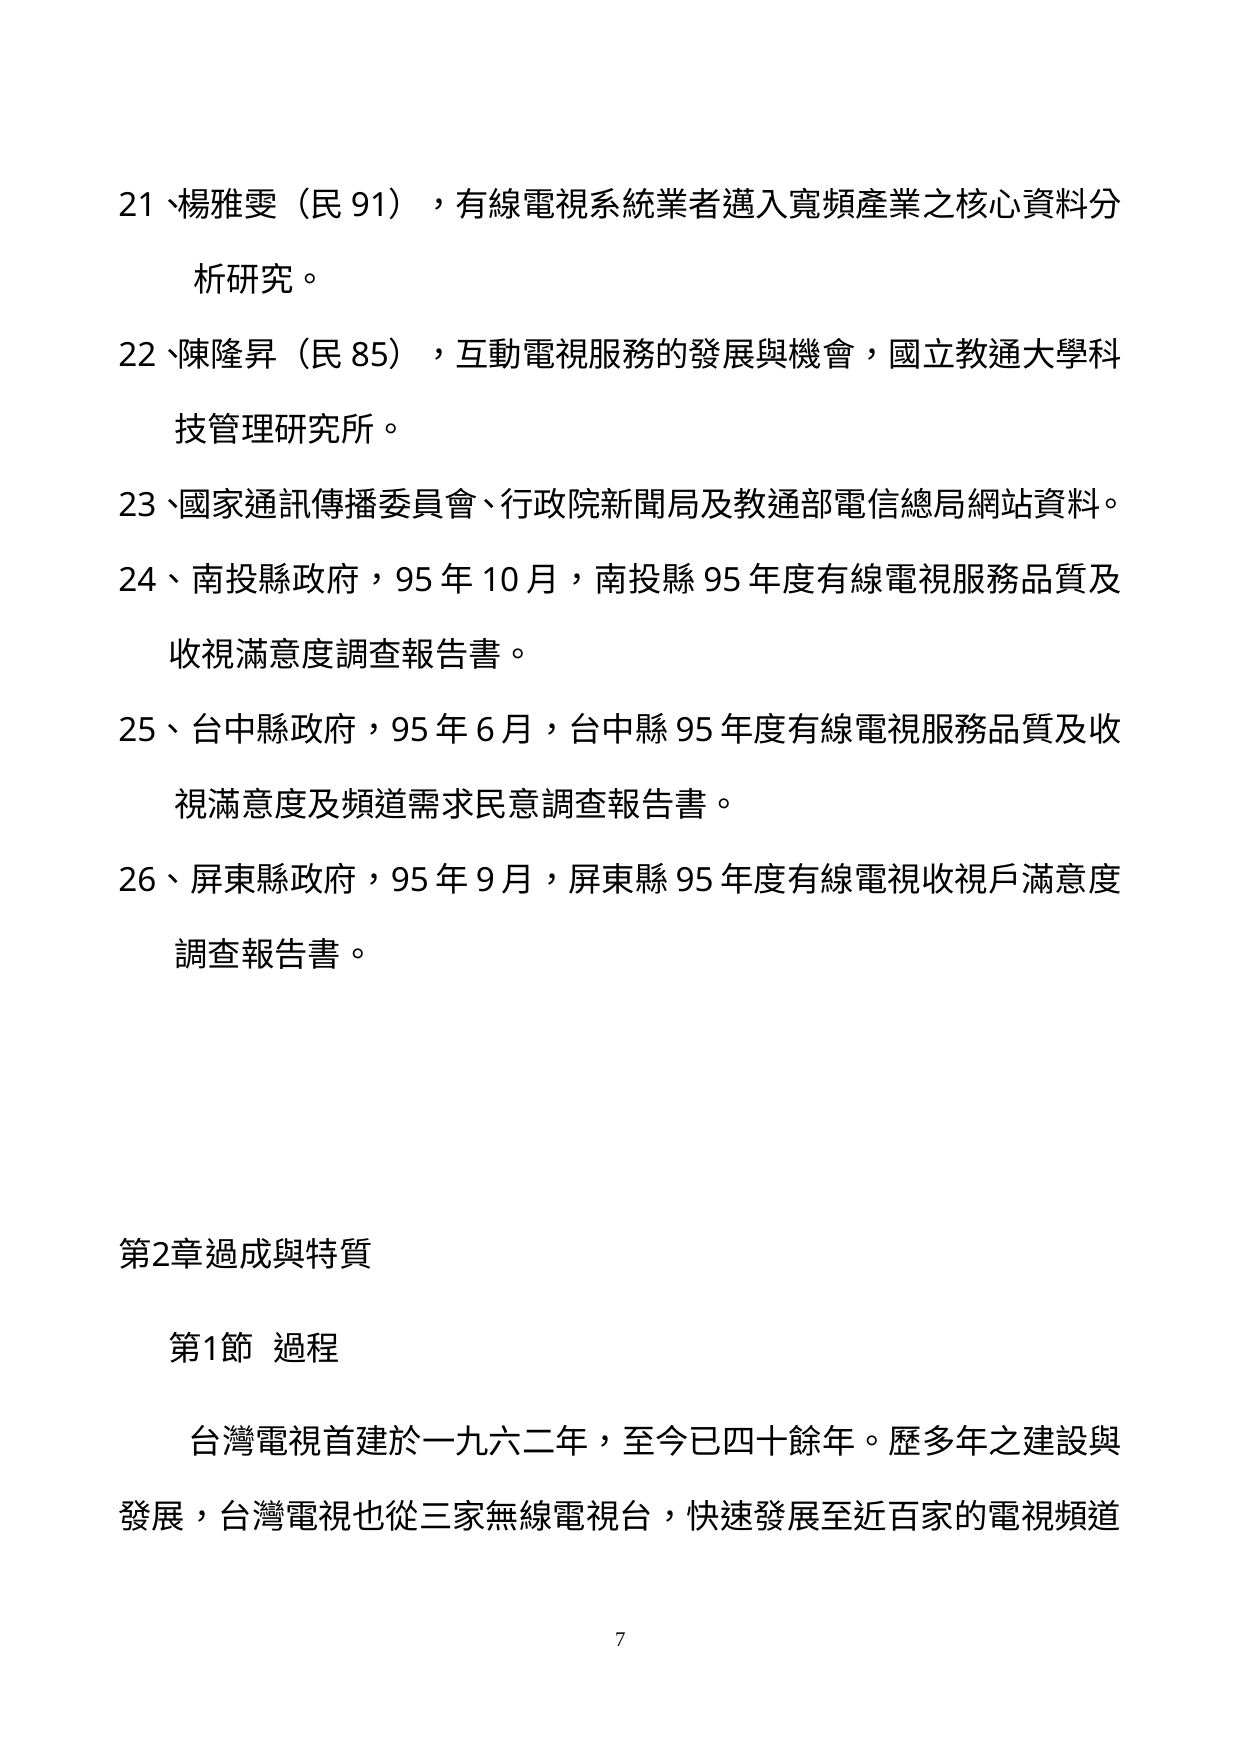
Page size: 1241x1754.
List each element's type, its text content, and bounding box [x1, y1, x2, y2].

text 22、陳隆昇（民85），互動電視服務的發展與機會，國立教通大學科技管理研究所。 [118, 314, 1122, 464]
text 23、國家通訊傳播委員會、行政院新聞局及教通部電信總局網站資料。 [118, 464, 1122, 539]
text 24、南投縣政府，95年10月，南投縣95年度有線電視服務品質及收視滿意度調查報告書。 [118, 539, 1122, 689]
list 過成與特質 [118, 1214, 1122, 1289]
text 26、屏東縣政府，95年9月，屏東縣95年度有線電視收視戶滿意度調查報告書。 [118, 839, 1122, 989]
text 21、楊雅雯（民91），有線電視系統業者邁入寬頻產業之核心資料分析研究。 [118, 164, 1122, 314]
list 過程 [168, 1308, 1122, 1383]
text 25、台中縣政府，95年6月，台中縣95年度有線電視服務品質及收視滿意度及頻道需求民意調查報告書。 [118, 689, 1122, 839]
text 台灣電視首建於一九六二年，至今已四十餘年。歷多年之建設與發展，台灣電視也從三家無線電視台，快速發展至近百家的電視頻道，家戶擁有電視機率也超過一台。電視成為主控台灣民眾資訊來源與休閒時間的重要來源，其文化與社會影響力之巨大實無庸置疑。而隨著近年台灣傳播教育的快速發展與教研人才的大量增加，相關電視研究也蓬勃展開。從近年發表的學術研究成果中，我們不難發現各種主題之研究，如電視媒介經營管理、節目製播策略、類型節目之敘事學研究、兒童閱聽人行為研究，新科技與電視生態……，均頗具成果。 [118, 1402, 1122, 1552]
